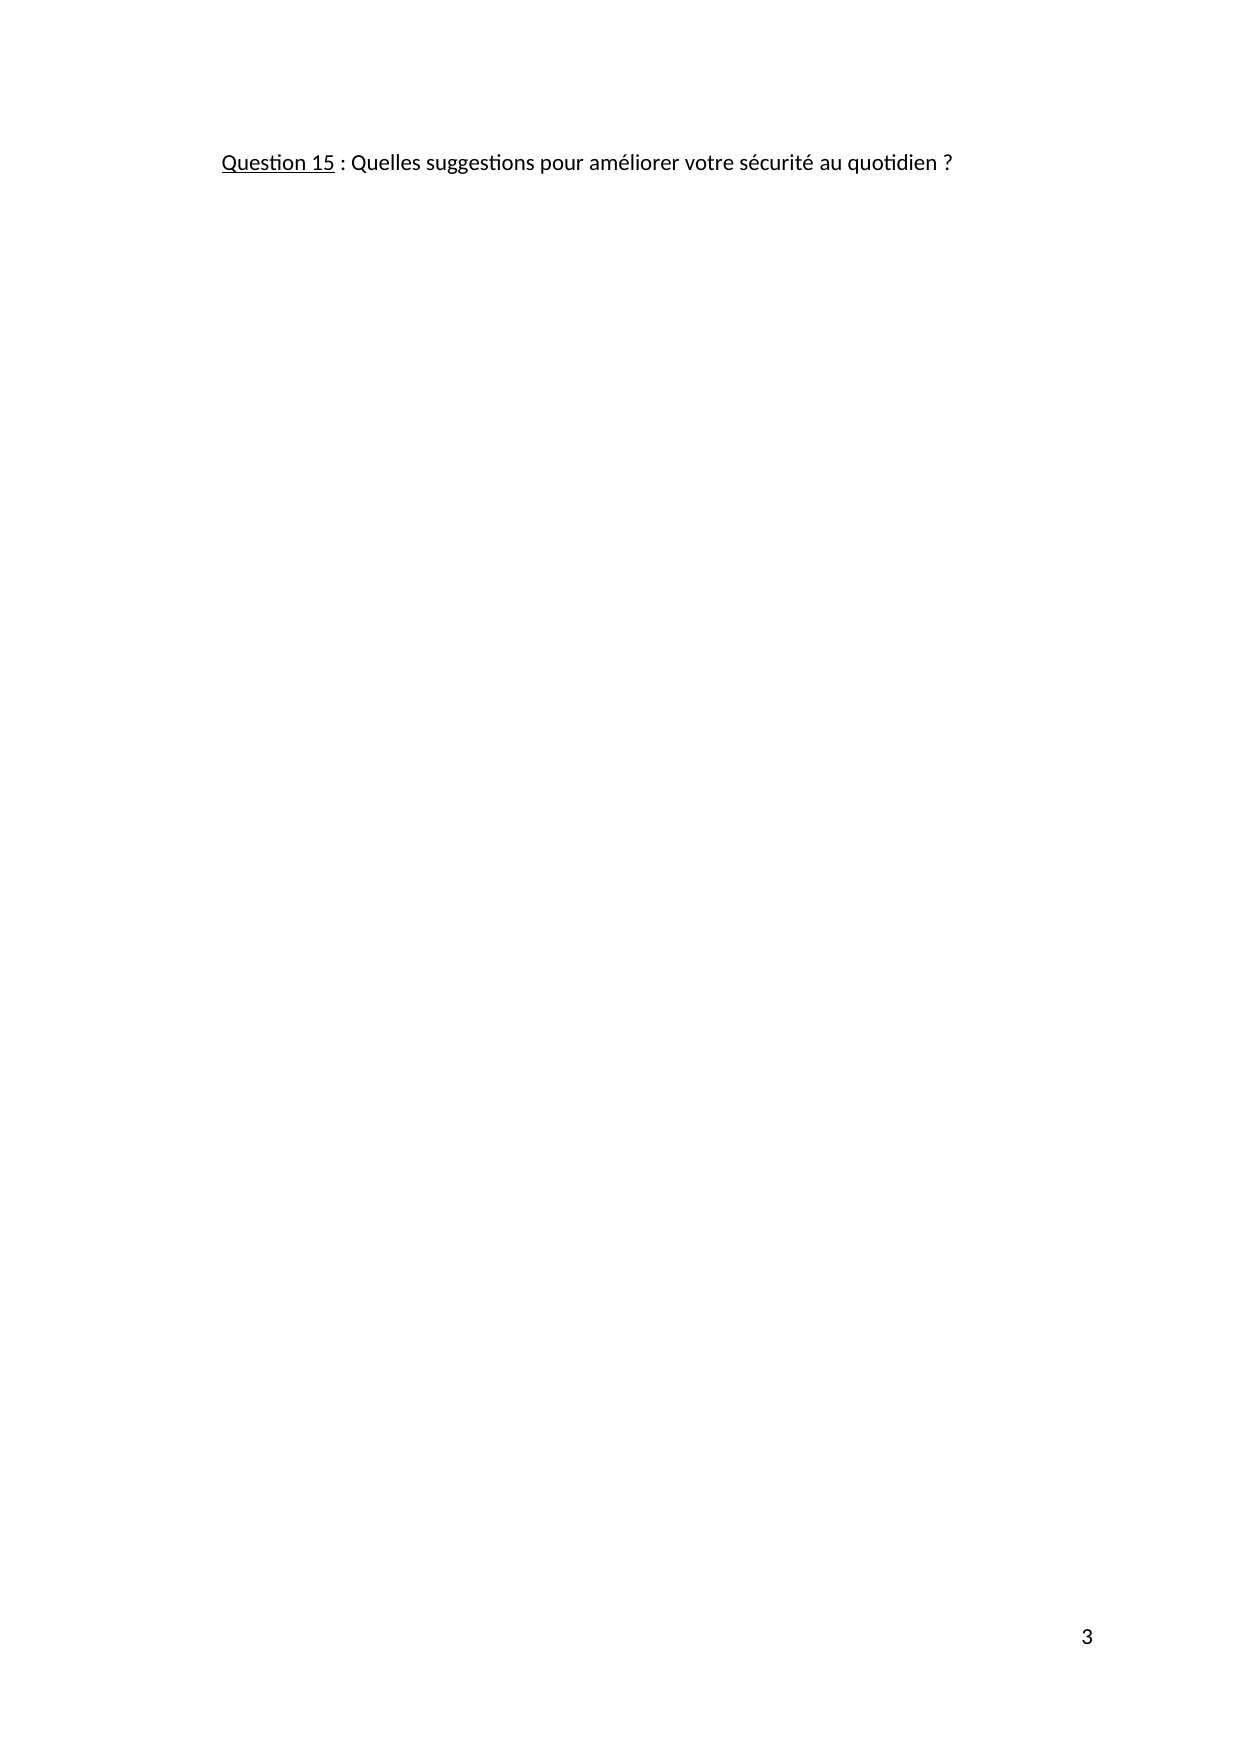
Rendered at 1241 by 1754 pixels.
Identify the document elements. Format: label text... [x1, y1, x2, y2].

text Question 15 : Quelles suggestions pour améliorer votre sécurité au quotidien ? [148, 148, 1093, 176]
